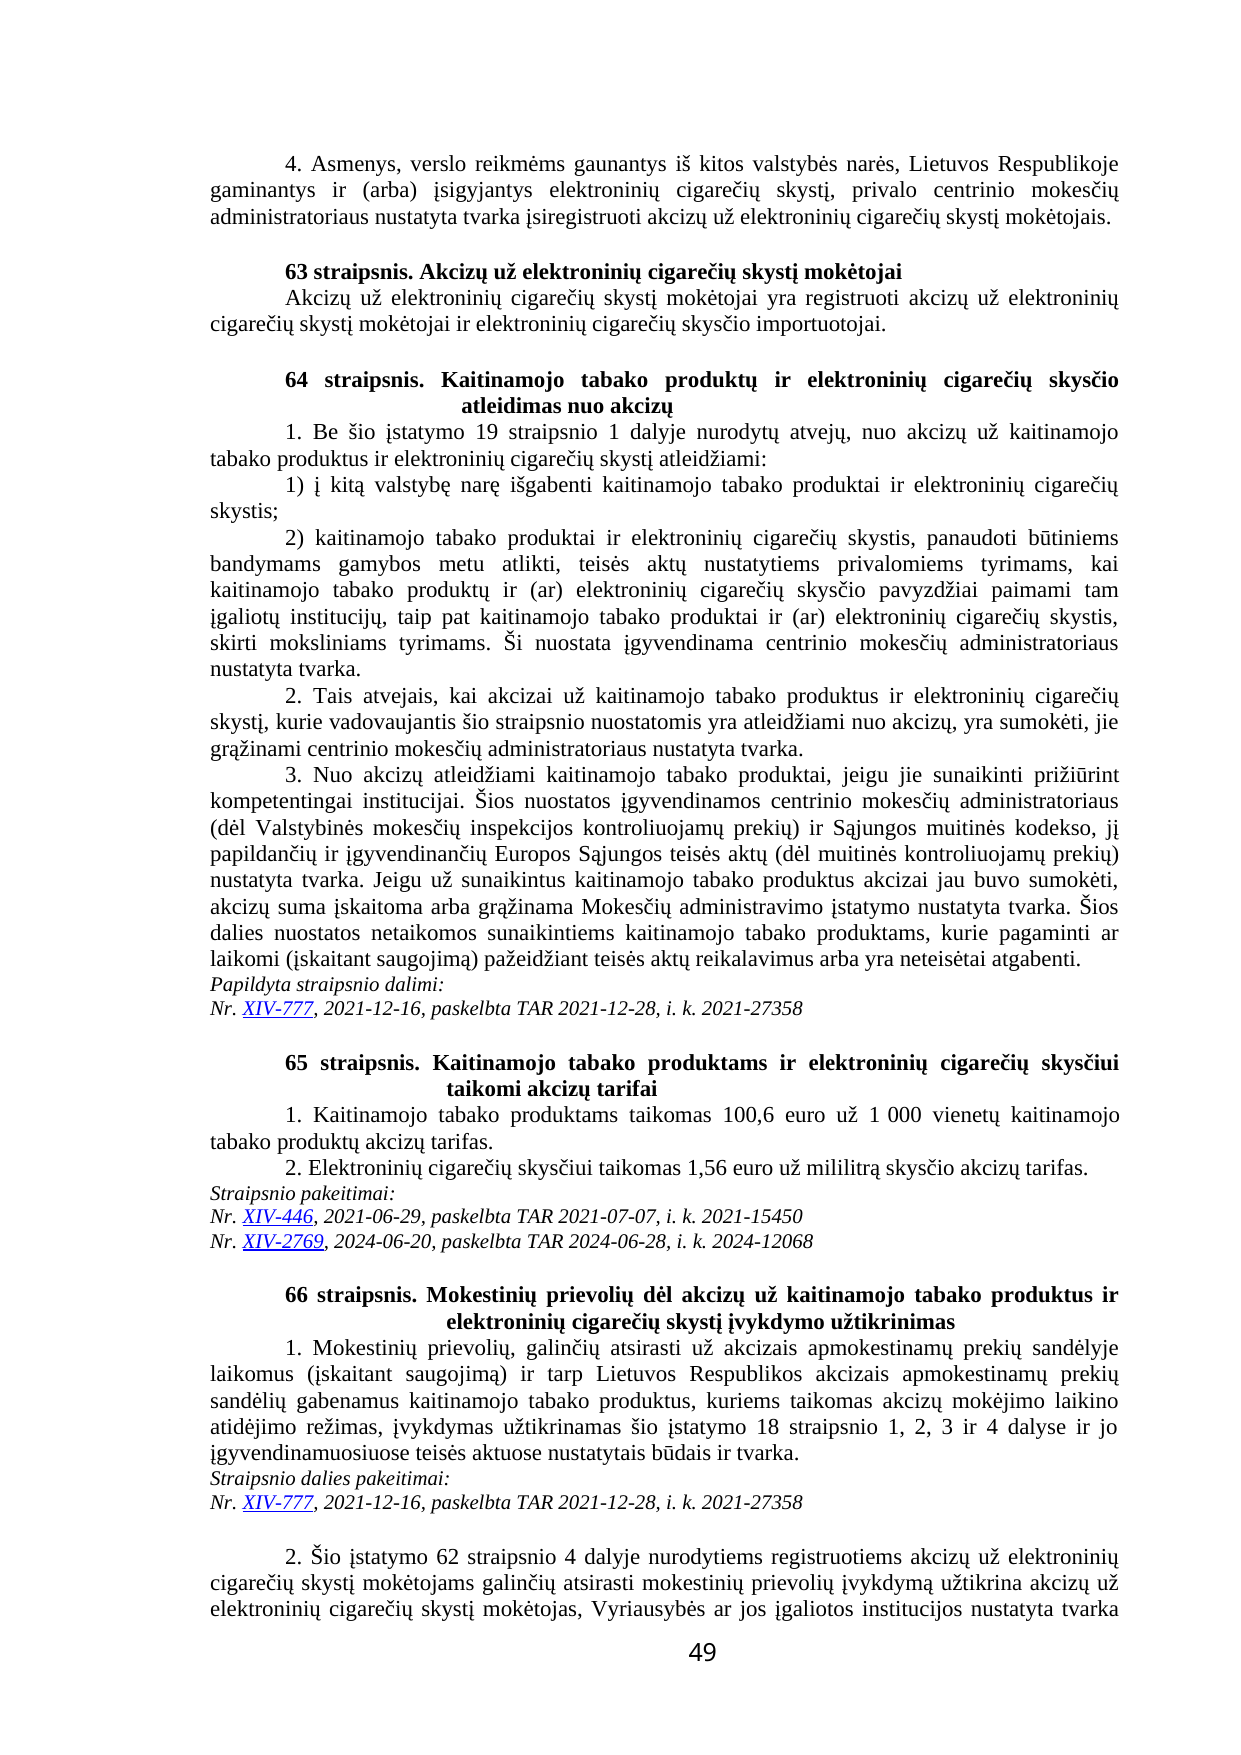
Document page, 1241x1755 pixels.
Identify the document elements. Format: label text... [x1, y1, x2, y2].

text 2. Elektroninių cigarečių skysčiui taikomas 1,56 euro už mililitrą skysčio akcizų tarifas. [210, 1154, 1120, 1180]
text 64 straipsnis. Kaitinamojo tabako produktų ir elektroninių cigarečių skysčio atleidimas nuo akcizų [285, 366, 1120, 418]
text 1) į kitą valstybę narę išgabenti kaitinamojo tabako produktai ir elektroninių cigarečių skystis; [210, 471, 1120, 524]
text Straipsnio pakeitimai: [210, 1180, 1120, 1204]
text Nr. XIV-777, 2021-12-16, paskelbta TAR 2021-12-28, i. k. 2021-27358 [210, 1490, 1120, 1514]
text 2) kaitinamojo tabako produktai ir elektroninių cigarečių skystis, panaudoti būtiniems bandymams gamybos metu atlikti, teisės aktų nustatytiems privalomiems tyrimams, kai kaitinamojo tabako produktų ir (ar) elektroninių cigarečių skysčio pavyzdžiai paimami tam įgaliotų institucijų, taip pat kaitinamojo tabako produktai ir (ar) elektroninių cigarečių skystis, skirti moksliniams tyrimams. Ši nuostata įgyvendinama centrinio mokesčių administratoriaus nustatyta tvarka. [210, 524, 1120, 682]
text Akcizų už elektroninių cigarečių skystį mokėtojai yra registruoti akcizų už elektroninių cigarečių skystį mokėtojai ir elektroninių cigarečių skysčio importuotojai. [210, 284, 1120, 337]
text 2. Šio įstatymo 62 straipsnio 4 dalyje nurodytiems registruotiems akcizų už elektroninių cigarečių skystį mokėtojams galinčių atsirasti mokestinių prievolių įvykdymą užtikrina akcizų už elektroninių cigarečių skystį mokėtojas, Vyriausybės ar jos įgaliotos institucijos nustatyta tvarka [210, 1543, 1120, 1622]
text Nr. XIV-2769, 2024-06-20, paskelbta TAR 2024-06-28, i. k. 2024-12068 [210, 1228, 1120, 1253]
text 65 straipsnis. Kaitinamojo tabako produktams ir elektroninių cigarečių skysčiui taikomi akcizų tarifai [285, 1049, 1120, 1101]
text 1. Kaitinamojo tabako produktams taikomas 100,6 euro už 1 000 vienetų kaitinamojo tabako produktų akcizų tarifas. [210, 1101, 1120, 1154]
text 4. Asmenys, verslo reikmėms gaunantys iš kitos valstybės narės, Lietuvos Respublikoje gaminantys ir (arba) įsigyjantys elektroninių cigarečių skystį, privalo centrinio mokesčių administratoriaus nustatyta tvarka įsiregistruoti akcizų už elektroninių cigarečių skystį mokėtojais. [210, 150, 1120, 229]
text Straipsnio dalies pakeitimai: [210, 1466, 1120, 1490]
text 2. Tais atvejais, kai akcizai už kaitinamojo tabako produktus ir elektroninių cigarečių skystį, kurie vadovaujantis šio straipsnio nuostatomis yra atleidžiami nuo akcizų, yra sumokėti, jie grąžinami centrinio mokesčių administratoriaus nustatyta tvarka. [210, 682, 1120, 761]
text 3. Nuo akcizų atleidžiami kaitinamojo tabako produktai, jeigu jie sunaikinti prižiūrint kompetentingai institucijai. Šios nuostatos įgyvendinamos centrinio mokesčių administratoriaus (dėl Valstybinės mokesčių inspekcijos kontroliuojamų prekių) ir Sąjungos muitinės kodekso, jį papildančių ir įgyvendinančių Europos Sąjungos teisės aktų (dėl muitinės kontroliuojamų prekių) nustatyta tvarka. Jeigu už sunaikintus kaitinamojo tabako produktus akcizai jau buvo sumokėti, akcizų suma įskaitoma arba grąžinama Mokesčių administravimo įstatymo nustatyta tvarka. Šios dalies nuostatos netaikomos sunaikintiems kaitinamojo tabako produktams, kurie pagaminti ar laikomi (įskaitant saugojimą) pažeidžiant teisės aktų reikalavimus arba yra neteisėtai atgabenti. [210, 761, 1120, 972]
text Nr. XIV-446, 2021-06-29, paskelbta TAR 2021-07-07, i. k. 2021-15450 [210, 1204, 1120, 1228]
text 63 straipsnis. Akcizų už elektroninių cigarečių skystį mokėtojai [210, 258, 1120, 284]
text 1. Mokestinių prievolių, galinčių atsirasti už akcizais apmokestinamų prekių sandėlyje laikomus (įskaitant saugojimą) ir tarp Lietuvos Respublikos akcizais apmokestinamų prekių sandėlių gabenamus kaitinamojo tabako produktus, kuriems taikomas akcizų mokėjimo laikino atidėjimo režimas, įvykdymas užtikrinamas šio įstatymo 18 straipsnio 1, 2, 3 ir 4 dalyse ir jo įgyvendinamuosiuose teisės aktuose nustatytais būdais ir tvarka. [210, 1334, 1120, 1466]
text Nr. XIV-777, 2021-12-16, paskelbta TAR 2021-12-28, i. k. 2021-27358 [210, 996, 1120, 1020]
text 1. Be šio įstatymo 19 straipsnio 1 dalyje nurodytų atvejų, nuo akcizų už kaitinamojo tabako produktus ir elektroninių cigarečių skystį atleidžiami: [210, 418, 1120, 471]
text Papildyta straipsnio dalimi: [210, 972, 1120, 996]
text 66 straipsnis. Mokestinių prievolių dėl akcizų už kaitinamojo tabako produktus ir elektroninių cigarečių skystį įvykdymo užtikrinimas [285, 1281, 1120, 1334]
